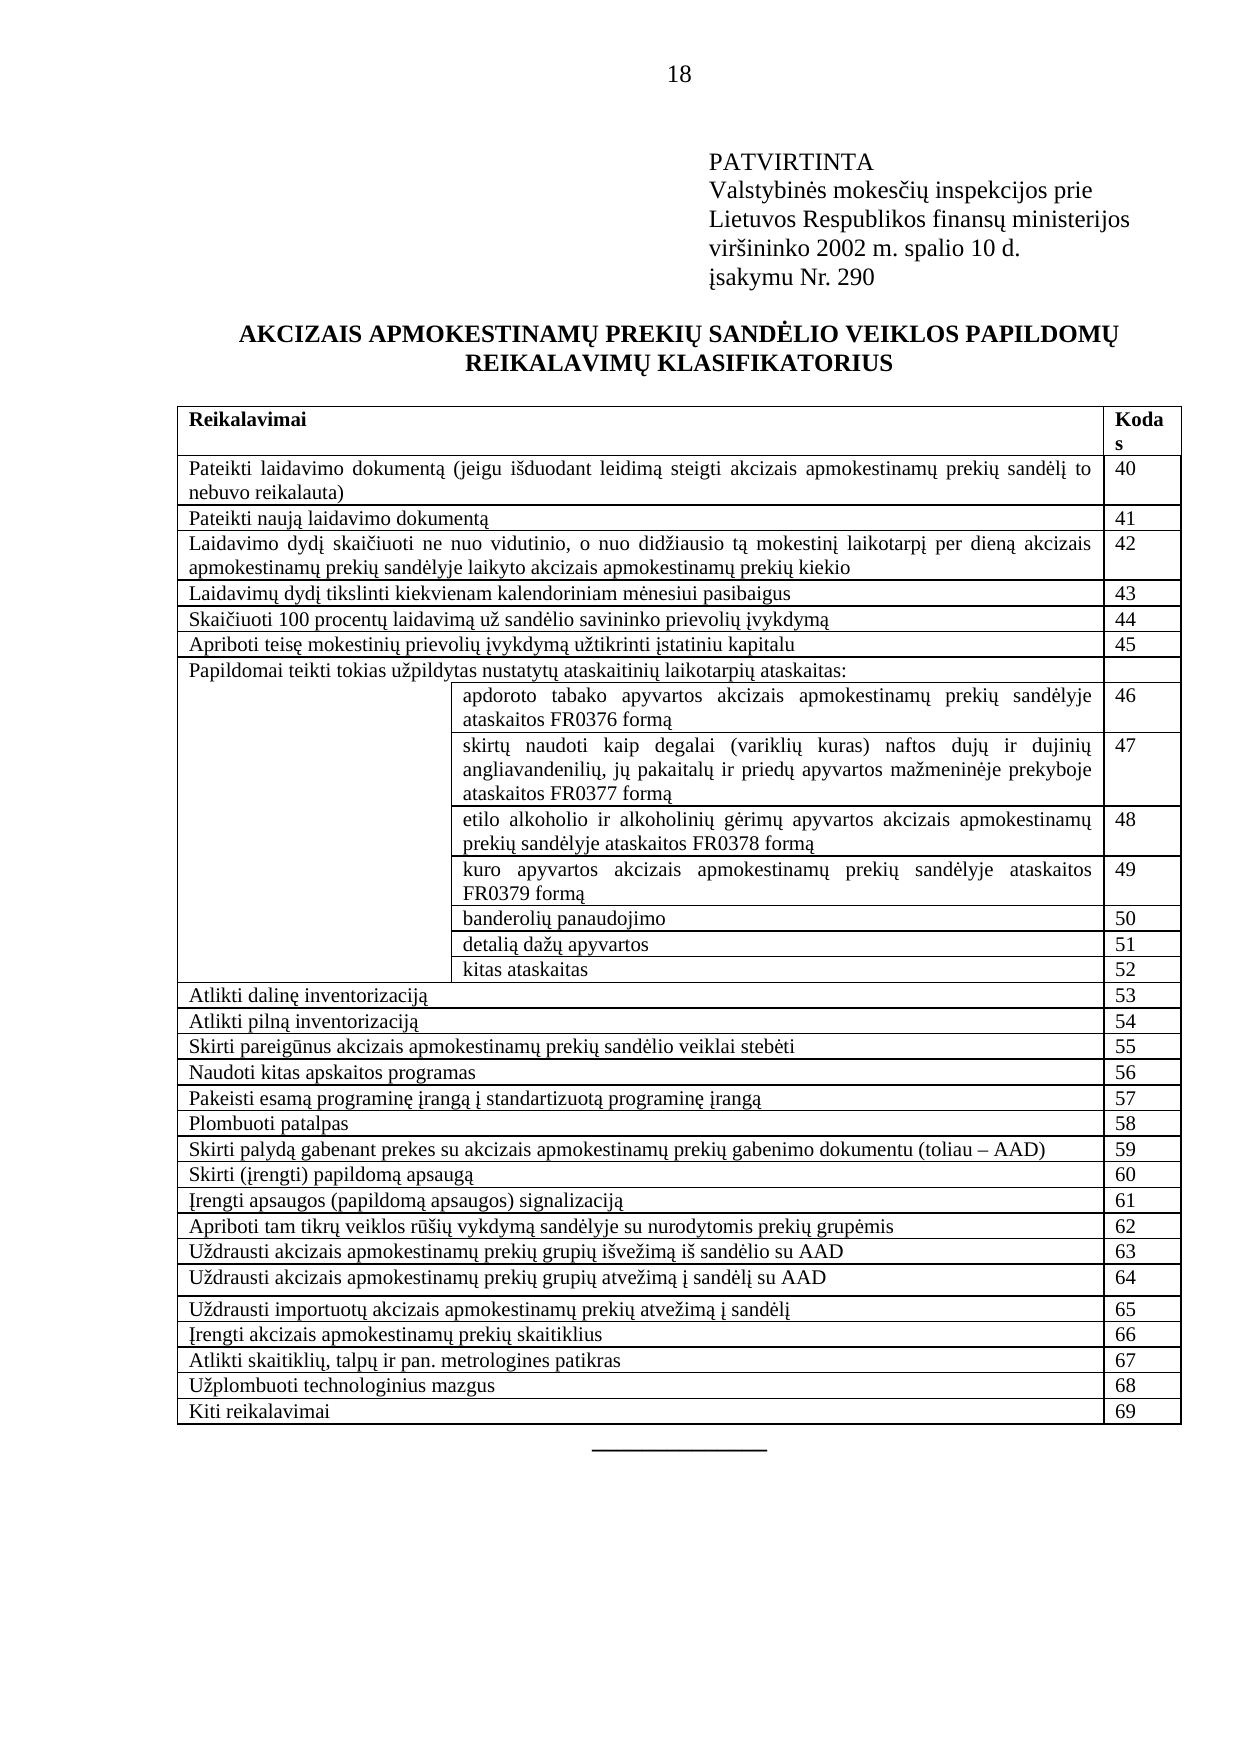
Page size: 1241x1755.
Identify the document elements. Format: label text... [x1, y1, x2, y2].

table_cell [178, 682, 451, 731]
text PATVIRTINTA [177, 147, 1181, 176]
table_cell Pateikti laidavimo dokumentą (jeigu išduodant leidimą steigti akcizais apmokestinamų prekių sandėlį to nebuvo reikalauta) [178, 456, 1103, 504]
table_cell 65 [1105, 1297, 1180, 1321]
table_cell Pateikti naują laidavimo dokumentą [178, 506, 1103, 529]
text ______________ [177, 1425, 1181, 1453]
table_cell Įrengti apsaugos (papildomą apsaugos) signalizaciją [178, 1188, 1103, 1212]
table_cell [178, 956, 451, 981]
table_cell Užplombuoti technologinius mazgus [178, 1373, 1103, 1397]
table_cell 45 [1105, 632, 1180, 656]
table_cell Uždrausti akcizais apmokestinamų prekių grupių išvežimą iš sandėlio su AAD [178, 1239, 1103, 1263]
table_header Kodas [1104, 407, 1181, 455]
table_cell Skirti (įrengti) papildomą apsaugą [178, 1162, 1103, 1186]
table_cell 52 [1105, 957, 1180, 981]
table_cell 41 [1105, 506, 1180, 529]
table_cell [178, 905, 451, 930]
table_cell 51 [1105, 932, 1180, 956]
table_cell banderolių panaudojimo [452, 906, 1103, 930]
text įsakymu Nr. 290 [177, 262, 1181, 291]
table_cell Papildomai teikti tokias užpildytas nustatytų ataskaitinių laikotarpių ataskaitas: [178, 658, 1103, 682]
table_cell Atlikti skaitiklių, talpų ir pan. metrologines patikras [178, 1348, 1103, 1372]
table_cell 44 [1105, 607, 1180, 631]
table_cell 64 [1105, 1265, 1180, 1295]
table_cell Atlikti pilną inventorizaciją [178, 1009, 1103, 1033]
table_cell 69 [1105, 1399, 1180, 1423]
table_cell Uždrausti importuotų akcizais apmokestinamų prekių atvežimą į sandėlį [178, 1297, 1103, 1321]
table_cell 50 [1105, 906, 1180, 930]
table_cell Naudoti kitas apskaitos programas [178, 1060, 1103, 1084]
table_cell 54 [1105, 1009, 1180, 1033]
table_cell Apriboti teisę mokestinių prievolių įvykdymą užtikrinti įstatiniu kapitalu [178, 632, 1103, 656]
table_header [451, 407, 1103, 455]
table_cell Atlikti dalinę inventorizaciją [178, 983, 1103, 1007]
table_cell 47 [1105, 733, 1180, 805]
table_cell 60 [1105, 1162, 1180, 1186]
table_cell 58 [1105, 1111, 1180, 1135]
table_cell [178, 731, 451, 805]
table_cell 46 [1105, 683, 1180, 731]
table_cell 57 [1105, 1086, 1180, 1109]
table_cell kitas ataskaitas [452, 957, 1103, 981]
table_cell 62 [1105, 1214, 1180, 1238]
table_cell Apriboti tam tikrų veiklos rūšių vykdymą sandėlyje su nurodytomis prekių grupėmis [178, 1214, 1103, 1238]
table_cell 59 [1105, 1137, 1180, 1161]
table_cell 48 [1105, 807, 1180, 855]
table_cell 55 [1105, 1034, 1180, 1058]
text Valstybinės mokesčių inspekcijos prie [177, 176, 1181, 204]
text Lietuvos Respublikos finansų ministerijos [177, 204, 1181, 233]
table_cell 49 [1105, 857, 1180, 904]
text viršininko 2002 m. spalio 10 d. [177, 233, 1181, 262]
table_cell 68 [1105, 1373, 1180, 1397]
table_cell Pakeisti esamą programinę įrangą į standartizuotą programinę įrangą [178, 1086, 1103, 1109]
table_cell 67 [1105, 1348, 1180, 1372]
table_header Reikalavimai [178, 407, 451, 455]
text AKCIZAIS APMOKESTINAMŲ PREKIŲ SANDĖLIO VEIKLOS PAPILDOMŲ REIKALAVIMŲ KLASIFIKATORIUS [177, 319, 1181, 377]
table_cell Skirti palydą gabenant prekes su akcizais apmokestinamų prekių gabenimo dokumentu (toliau – AAD) [178, 1137, 1103, 1161]
table_cell skirtų naudoti kaip degalai (variklių kuras) naftos dujų ir dujinių angliavandenilių, jų pakaitalų ir priedų apyvartos mažmeninėje prekyboje ataskaitos FR0377 formą [452, 733, 1103, 805]
table_cell 43 [1105, 581, 1180, 605]
table_cell [1105, 658, 1180, 682]
table_cell Kiti reikalavimai [178, 1399, 1103, 1423]
table_cell 66 [1105, 1322, 1180, 1346]
table_cell Plombuoti patalpas [178, 1111, 1103, 1135]
table_cell Įrengti akcizais apmokestinamų prekių skaitiklius [178, 1322, 1103, 1346]
table_cell 56 [1105, 1060, 1180, 1084]
table_cell 40 [1105, 456, 1180, 504]
table_cell 61 [1105, 1188, 1180, 1212]
table_cell 53 [1105, 983, 1180, 1007]
table_cell apdoroto tabako apyvartos akcizais apmokestinamų prekių sandėlyje ataskaitos FR0376 formą [452, 683, 1103, 731]
table_cell [178, 805, 451, 855]
table_cell Laidavimų dydį tikslinti kiekvienam kalendoriniam mėnesiui pasibaigus [178, 581, 1103, 605]
table_cell Skaičiuoti 100 procentų laidavimą už sandėlio savininko prievolių įvykdymą [178, 607, 1103, 631]
table_cell 63 [1105, 1239, 1180, 1263]
table_cell [178, 855, 451, 904]
table_cell Uždrausti akcizais apmokestinamų prekių grupių atvežimą į sandėlį su AAD [178, 1265, 1103, 1295]
table_cell etilo alkoholio ir alkoholinių gėrimų apyvartos akcizais apmokestinamų prekių sandėlyje ataskaitos FR0378 formą [452, 807, 1103, 855]
table_cell kuro apyvartos akcizais apmokestinamų prekių sandėlyje ataskaitos FR0379 formą [452, 857, 1103, 904]
table_cell 42 [1105, 531, 1180, 579]
table_cell Laidavimo dydį skaičiuoti ne nuo vidutinio, o nuo didžiausio tą mokestinį laikotarpį per dieną akcizais apmokestinamų prekių sandėlyje laikyto akcizais apmokestinamų prekių kiekio [178, 531, 1103, 579]
table_cell detalią dažų apyvartos [452, 932, 1103, 956]
table_cell Skirti pareigūnus akcizais apmokestinamų prekių sandėlio veiklai stebėti [178, 1034, 1103, 1058]
table_cell [178, 930, 451, 956]
